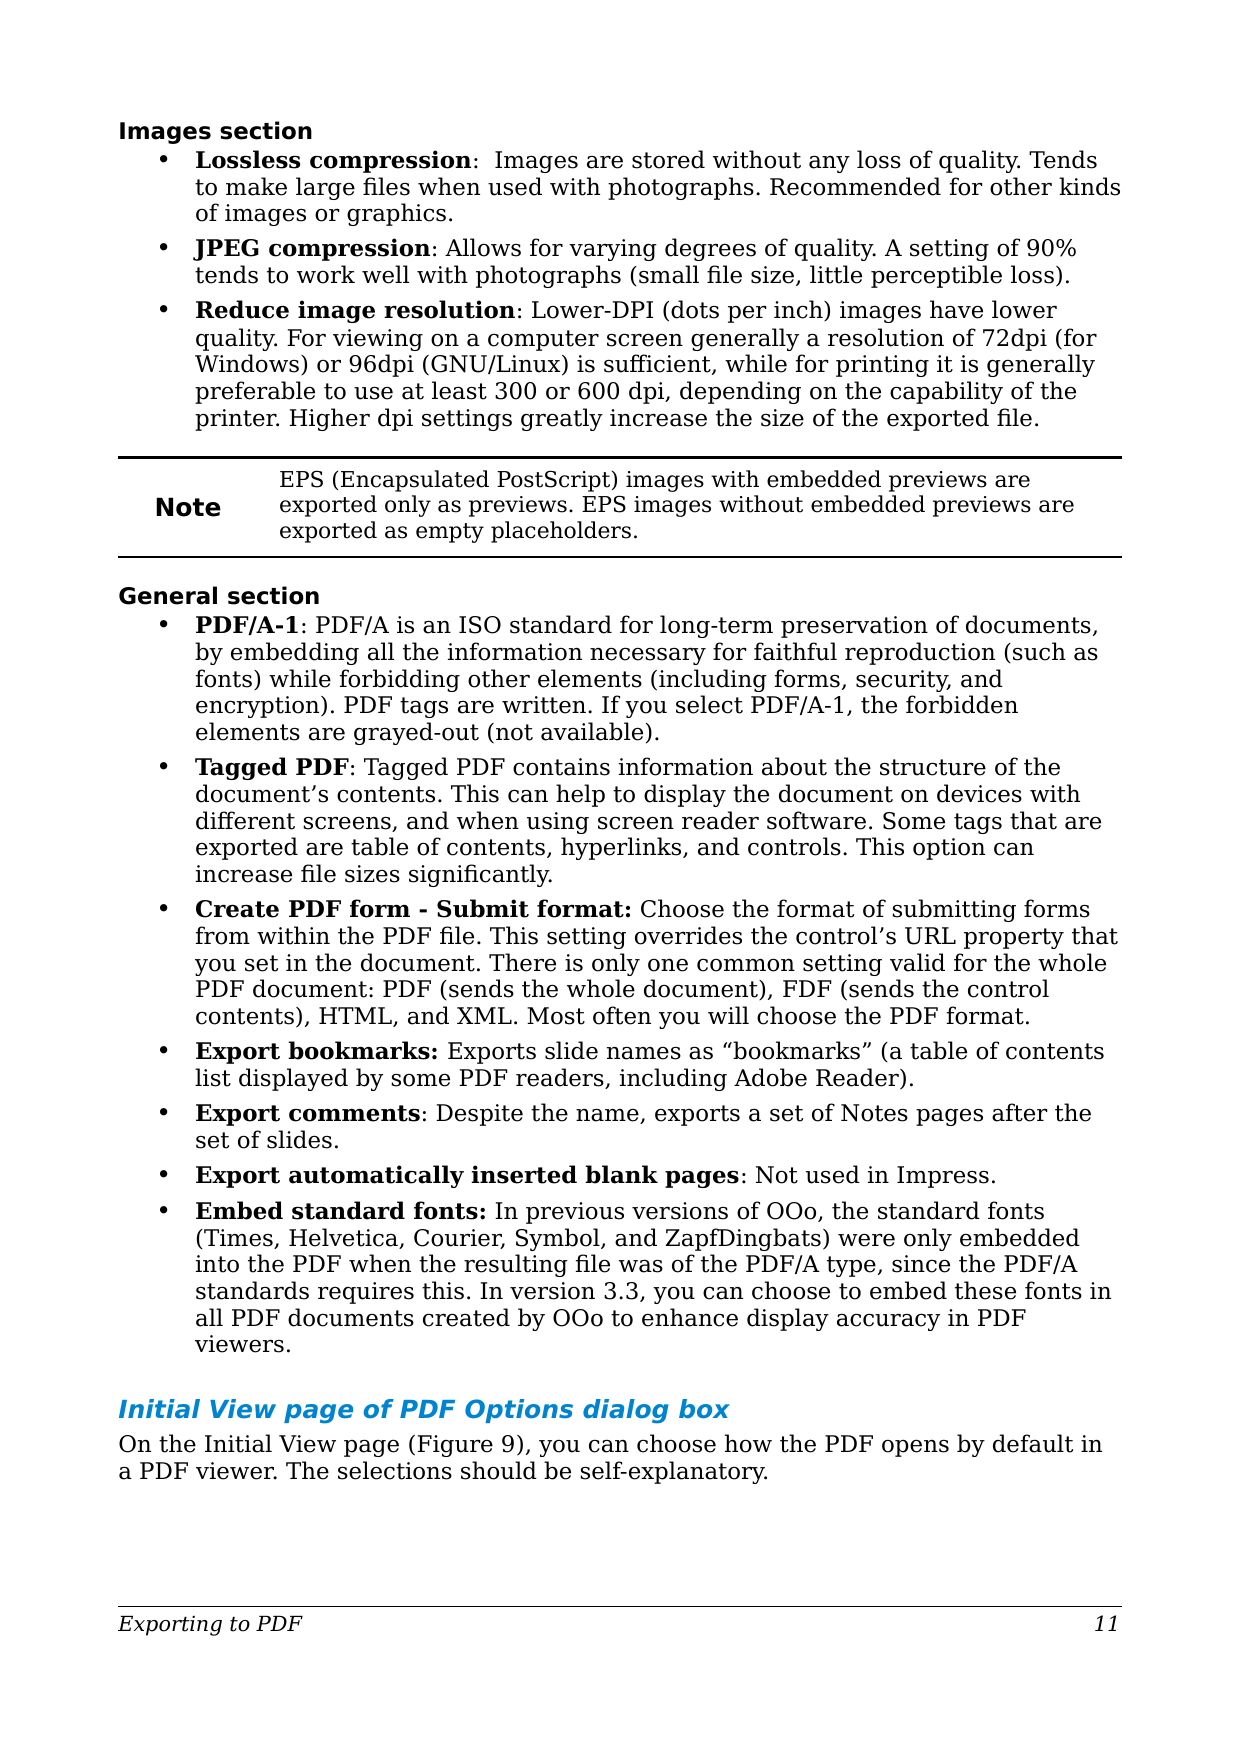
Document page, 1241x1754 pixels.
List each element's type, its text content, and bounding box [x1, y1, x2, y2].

list Export bookmarks: Exports slide names as “bookmarks” (a table of contents list displayed by some PDF readers, including Adobe Reader). [156, 1036, 1122, 1092]
text On the Initial View page (Figure 9), you can choose how the PDF opens by default in a PDF viewer. The selections should be self-explanatory. [118, 1431, 1122, 1484]
text Images section [118, 118, 1122, 145]
list Tagged PDF: Tagged PDF contains information about the structure of the document’s contents. This can help to display the document on devices with different screens, and when using screen reader software. Some tags that are exported are table of contents, hyperlinks, and controls. This option can increase file sizes significantly. [156, 752, 1122, 888]
table_header Note [118, 459, 257, 556]
list Embed standard fonts: In previous versions of OOo, the standard fonts (Times, Helvetica, Courier, Symbol, and ZapfDingbats) were only embedded into the PDF when the resulting file was of the PDF/A type, since the PDF/A standards requires this. In version 3.3, you can choose to embed these fonts in all PDF documents created by OOo to enhance display accuracy in PDF viewers. [156, 1196, 1122, 1358]
subtitle Initial View page of PDF Options dialog box [118, 1396, 1122, 1425]
text General section [118, 583, 1122, 610]
list Lossless compression: Images are stored without any loss of quality. Tends to make large files when used with photographs. Recommended for other kinds of images or graphics. [156, 145, 1122, 227]
list PDF/A-1: PDF/A is an ISO standard for long-term preservation of documents, by embedding all the information necessary for faithful reproduction (such as fonts) while forbidding other elements (including forms, security, and encryption). PDF tags are written. If you select PDF/A-1, the forbidden elements are grayed-out (not available). [156, 610, 1122, 746]
list Reduce image resolution: Lower-DPI (dots per inch) images have lower quality. For viewing on a computer screen generally a resolution of 72dpi (for Windows) or 96dpi (GNU/Linux) is sufficient, while for printing it is generally preferable to use at least 300 or 600 dpi, depending on the capability of the printer. Higher dpi settings greatly increase the size of the exported file. [156, 296, 1122, 431]
list Create PDF form - Submit format: Choose the format of submitting forms from within the PDF file. This setting overrides the control’s URL property that you set in the document. There is only one common setting valid for the whole PDF document: PDF (sends the whole document), FDF (sends the control contents), HTML, and XML. Most often you will choose the PDF format. [156, 894, 1122, 1030]
table_header EPS (Encapsulated PostScript) images with embedded previews are exported only as previews. EPS images without embedded previews are exported as empty placeholders. [258, 459, 1122, 556]
list Export comments: Despite the name, exports a set of Notes pages after the set of slides. [156, 1098, 1122, 1154]
list Export automatically inserted blank pages: Not used in Impress. [156, 1160, 1122, 1189]
list JPEG compression: Allows for varying degrees of quality. A setting of 90% tends to work well with photographs (small file size, little perceptible loss). [156, 233, 1122, 289]
